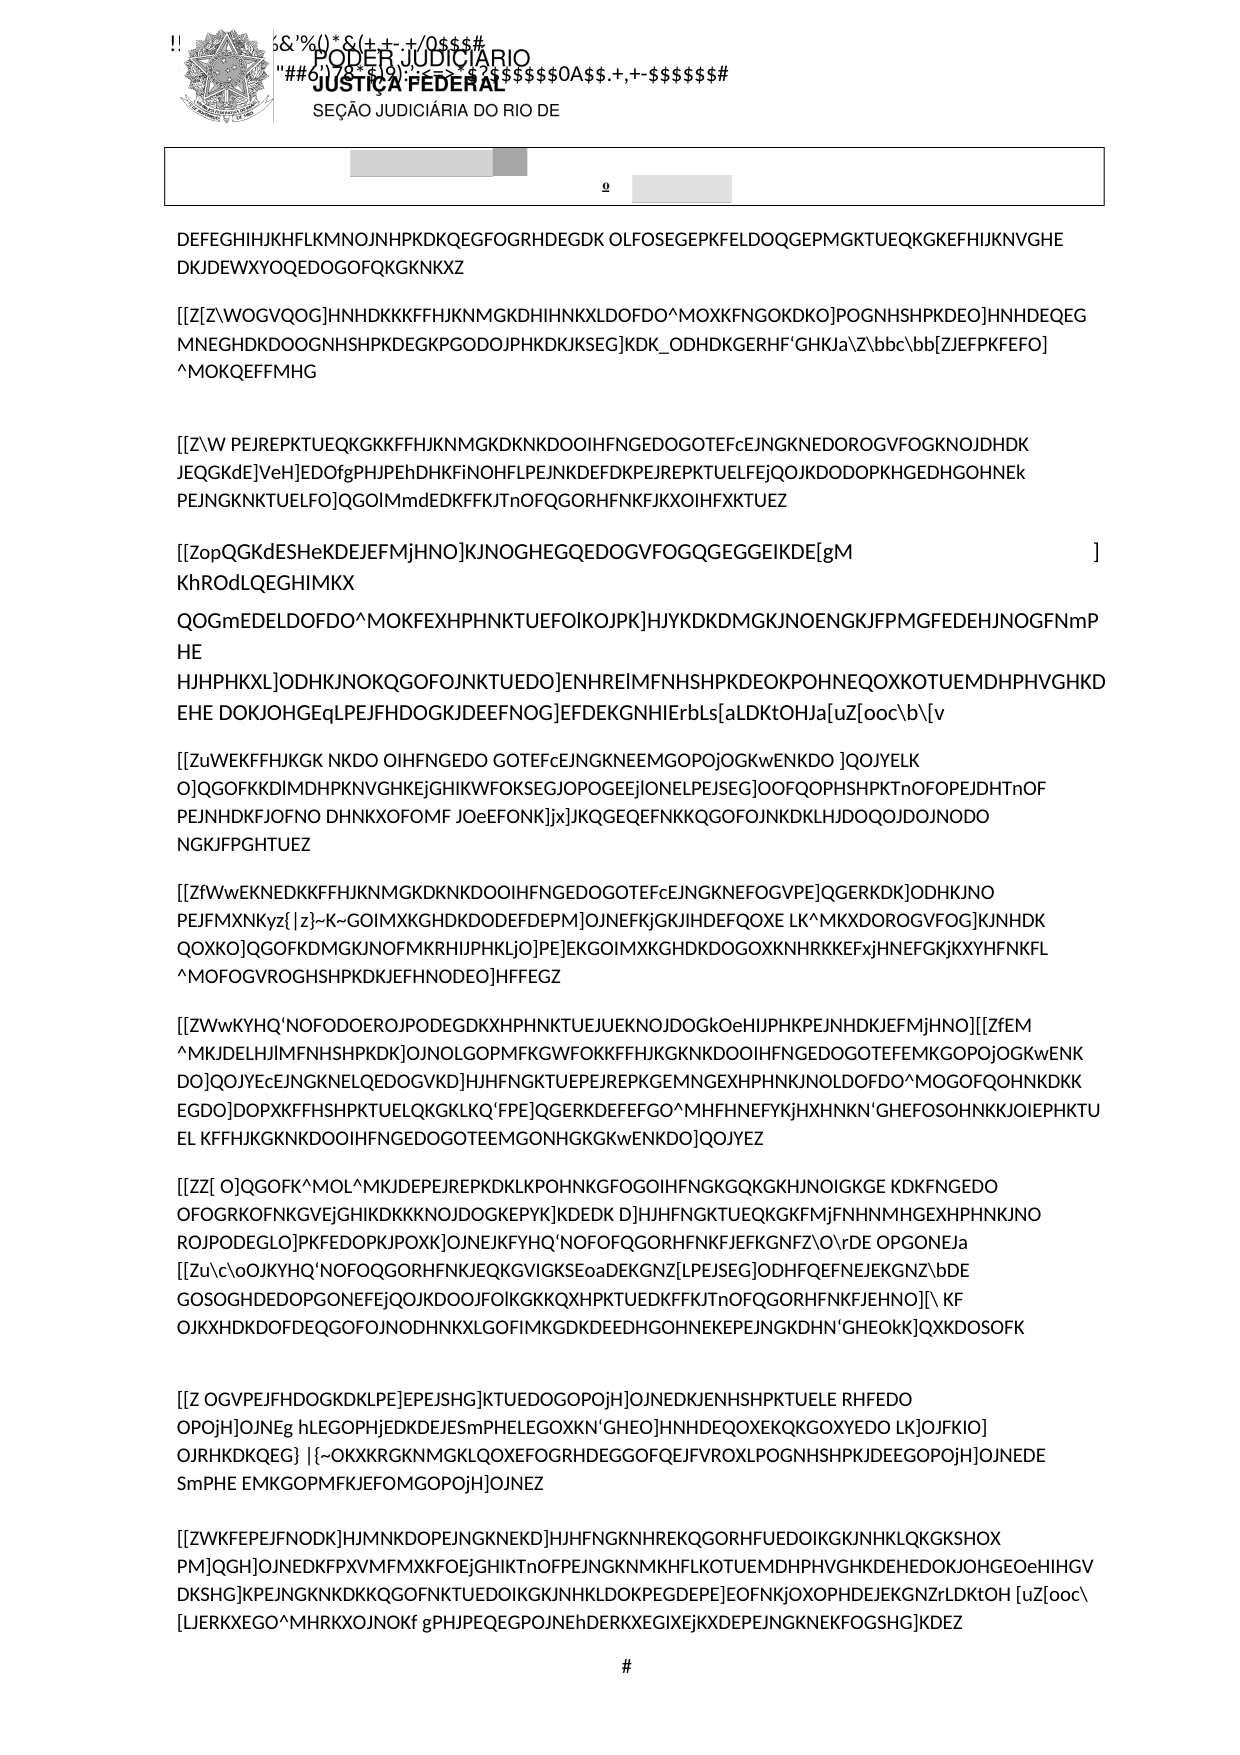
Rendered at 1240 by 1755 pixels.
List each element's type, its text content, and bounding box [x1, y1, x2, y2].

text GOSOGHDEDOPGONEFEjQOJKDOOJFOlKGKKQXHPKTUEDKFFKJTnOFQGORHFNKFJEHNO][\ KF OJKXHDKDOFDEQGOFOJNODHNKXLGOFIMKGDKDEEDHGOHNEKEPEJNGKDHN‘GHEOkK]QXKDOSOFK [177, 1286, 1111, 1339]
text MNEGHDKDOOGNHSHPKDEGKPGODOJPHKDKJKSEG]KDK_ODHDKGERHF‘GHKJa\Z\bbc\bb[ZJEFPKFEFO] ^MOKQEFFMHG [177, 331, 1111, 384]
text ROJPODEGLO]PKFEDOPKJPOXK]OJNEJKFYHQ‘NOFOFQGORHFNKFJEFKGNFZ\O\rDE OPGONEJa [177, 1229, 1111, 1255]
text [[ZuWEKFFHJKGK NKDO OIHFNGEDO GOTEFcEJNGKNEEMGOPOjOGKwENKDO ]QOJYELK [177, 747, 1111, 772]
text [[ZopQGKdESHeKDEJEFMjHNO]KJNOGHEGQEDOGVFOGQGEGGEIKDE[gM]KhROdLQEGHIMKX [177, 537, 1111, 596]
text [[ZfWwEKNEDKKFFHJKNMGKDKNKDOOIHFNGEDOGOTEFcEJNGKNEFOGVPE]QGERKDK]ODHKJNO PEJFMXNKyz{|z}~K~GOIMXKGHDKDODEFDEPM]OJNEFKjGKJIHDEFQOXE LK^MKXDOROGVFOG]KJNHDK [177, 879, 1111, 933]
text [[Zu\c\oOJKYHQ‘NOFOQGORHFNKJEQKGVIGKSEoaDEKGNZ[LPEJSEG]ODHFQEFNEJEKGNZ\bDE [177, 1258, 1111, 1283]
text DKSHG]KPEJNGKNKDKKQGOFNKTUEDOIKGKJNHKLDOKPEGDEPE]EOFNKjOXOPHDEJEKGNZrLDKtOH [uZ[ooc\[LJERKXEGO^MHRKXOJNOKf gPHJPEQEGPOJNEhDERKXEGIXEjKXDEPEJNGKNEKFOGSHG]KDEZ [177, 1582, 1111, 1635]
text DO]QOJYEcEJNGKNELQEDOGVKD]HJHFNGKTUEPEJREPKGEMNGEXHPHNKJNOLDOFDO^MOGOFQOHNKDKK [177, 1068, 1111, 1094]
text DEFEGHIHJKHFLKMNOJNHPKDKQEGFOGRHDEGDK OLFOSEGEPKFELDOQGEPMGKTUEQKGKEFHIJKNVGHE DKJDEWXYOQEDOGOFQKGKNKXZ [177, 226, 1111, 279]
text OJRHKDKQEG} |{~OKXKRGKNMGKLQOXEFOGRHDEGGOFQEJFVROXLPOGNHSHPKJDEEGOPOjH]OJNEDE SmPHE EMKGOPMFKJEFOMGOPOjH]OJNEZ [177, 1443, 1111, 1496]
text PEJNGKNKTUELFO]QGOlMmdEDKFFKJTnOFQGORHFNKFJKXOIHFXKTUEZ [177, 487, 1111, 513]
text [[Z[Z\WOGVQOG]HNHDKKKFFHJKNMGKDHIHNKXLDOFDO^MOXKFNGOKDKO]POGNHSHPKDEO]HNHDEQEG [177, 302, 1111, 328]
text [[Z OGVPEJFHDOGKDKLPE]EPEJSHG]KTUEDOGOPOjH]OJNEDKJENHSHPKTUELE RHFEDO [177, 1386, 1111, 1412]
text ^MKJDELHJlMFNHSHPKDK]OJNOLGOPMFKGWFOKKFFHJKGKNKDOOIHFNGEDOGOTEFEMKGOPOjOGKwENK [177, 1040, 1111, 1066]
text [[ZWwKYHQ‘NOFODOEROJPODEGDKXHPHNKTUEJUEKNOJDOGkOeHIJPHKPEJNHDKJEFMjHNO][[ZfEM [177, 1012, 1111, 1037]
text OPOjH]OJNEg hLEGOPHjEDKDEJESmPHELEGOXKN‘GHEO]HNHDEQOXEKQKGOXYEDO LK]OJFKIO] [177, 1414, 1111, 1440]
text [[ZWKFEPEJFNODK]HJMNKDOPEJNGKNEKD]HJHFNGKNHREKQGORHFUEDOIKGKJNHKLQKGKSHOX PM]QGH]OJNEDKFPXVMFMXKFOEjGHIKTnOFPEJNGKNMKHFLKOTUEMDHPHVGHKDEHEDOKJOHGEOeHIHGV [177, 1519, 1111, 1579]
text QOXKO]QGOFKDMGKJNOFMKRHIJPHKLjO]PE]EKGOIMXKGHDKDOGOXKNHRKKEFxjHNEFGKjKXYHFNKFL ^MOFOGVROGHSHPKDKJEFHNODEO]HFFEGZ [177, 936, 1111, 989]
text EGDO]DOPXKFFHSHPKTUELQKGKLKQ‘FPE]QGERKDEFEFGO^MHFHNEFYKjHXHNKN‘GHEFOSOHNKKJOIEPHKTUEL KFFHJKGKNKDOOIHFNGEDOGOTEEMGONHGKGKwENKDO]QOJYEZ [177, 1097, 1111, 1150]
text NGKJFPGHTUEZ [177, 831, 1111, 857]
text [[Z\W PEJREPKTUEQKGKKFFHJKNMGKDKNKDOOIHFNGEDOGOTEFcEJNGKNEDOROGVFOGKNOJDHDK JEQGKdE]VeH]EDOfgPHJPEhDHKFiNOHFLPEJNKDEFDKPEJREPKTUELFEjQOJKDODOPKHGEDHGOHNEk [177, 431, 1111, 484]
text [[ZZ[ O]QGOFK^MOL^MKJDEPEJREPKDKLKPOHNKGFOGOIHFNGKGQKGKHJNOIGKGE KDKFNGEDO OFOGRKOFNKGVEjGHIKDKKKNOJDOGKEPYK]KDEDK D]HJHFNGKTUEQKGKFMjFNHNMHGEXHPHNKJNO [177, 1173, 1111, 1227]
text QOGmEDELDOFDO^MOKFEXHPHNKTUEFOlKOJPK]HJYKDKDMGKJNOENGKJFPMGFEDEHJNOGFNmPHE HJHPHKXL]ODHKJNOKQGOFOJNKTUEDO]ENHRElMFNHSHPKDEOKPOHNEQOXKOTUEMDHPHVGHKDEHE DOKJOHGEqLPEJFHDOGKJDEEFNOG]EFDEKGNHIErbLs[aLDKtOHJa[uZ[ooc\b\[v [177, 599, 1111, 726]
text O]QGOFKKDlMDHPKNVGHKEjGHIKWFOKSEGJOPOGEEjlONELPEJSEG]OOFQOPHSHPKTnOFOPEJDHTnOF PEJNHDKFJOFNO DHNKXOFOMF JOeEFONK]jx]JKQGEQEFNKKQGOFOJNKDKLHJDOQOJDOJNODO [177, 775, 1111, 828]
